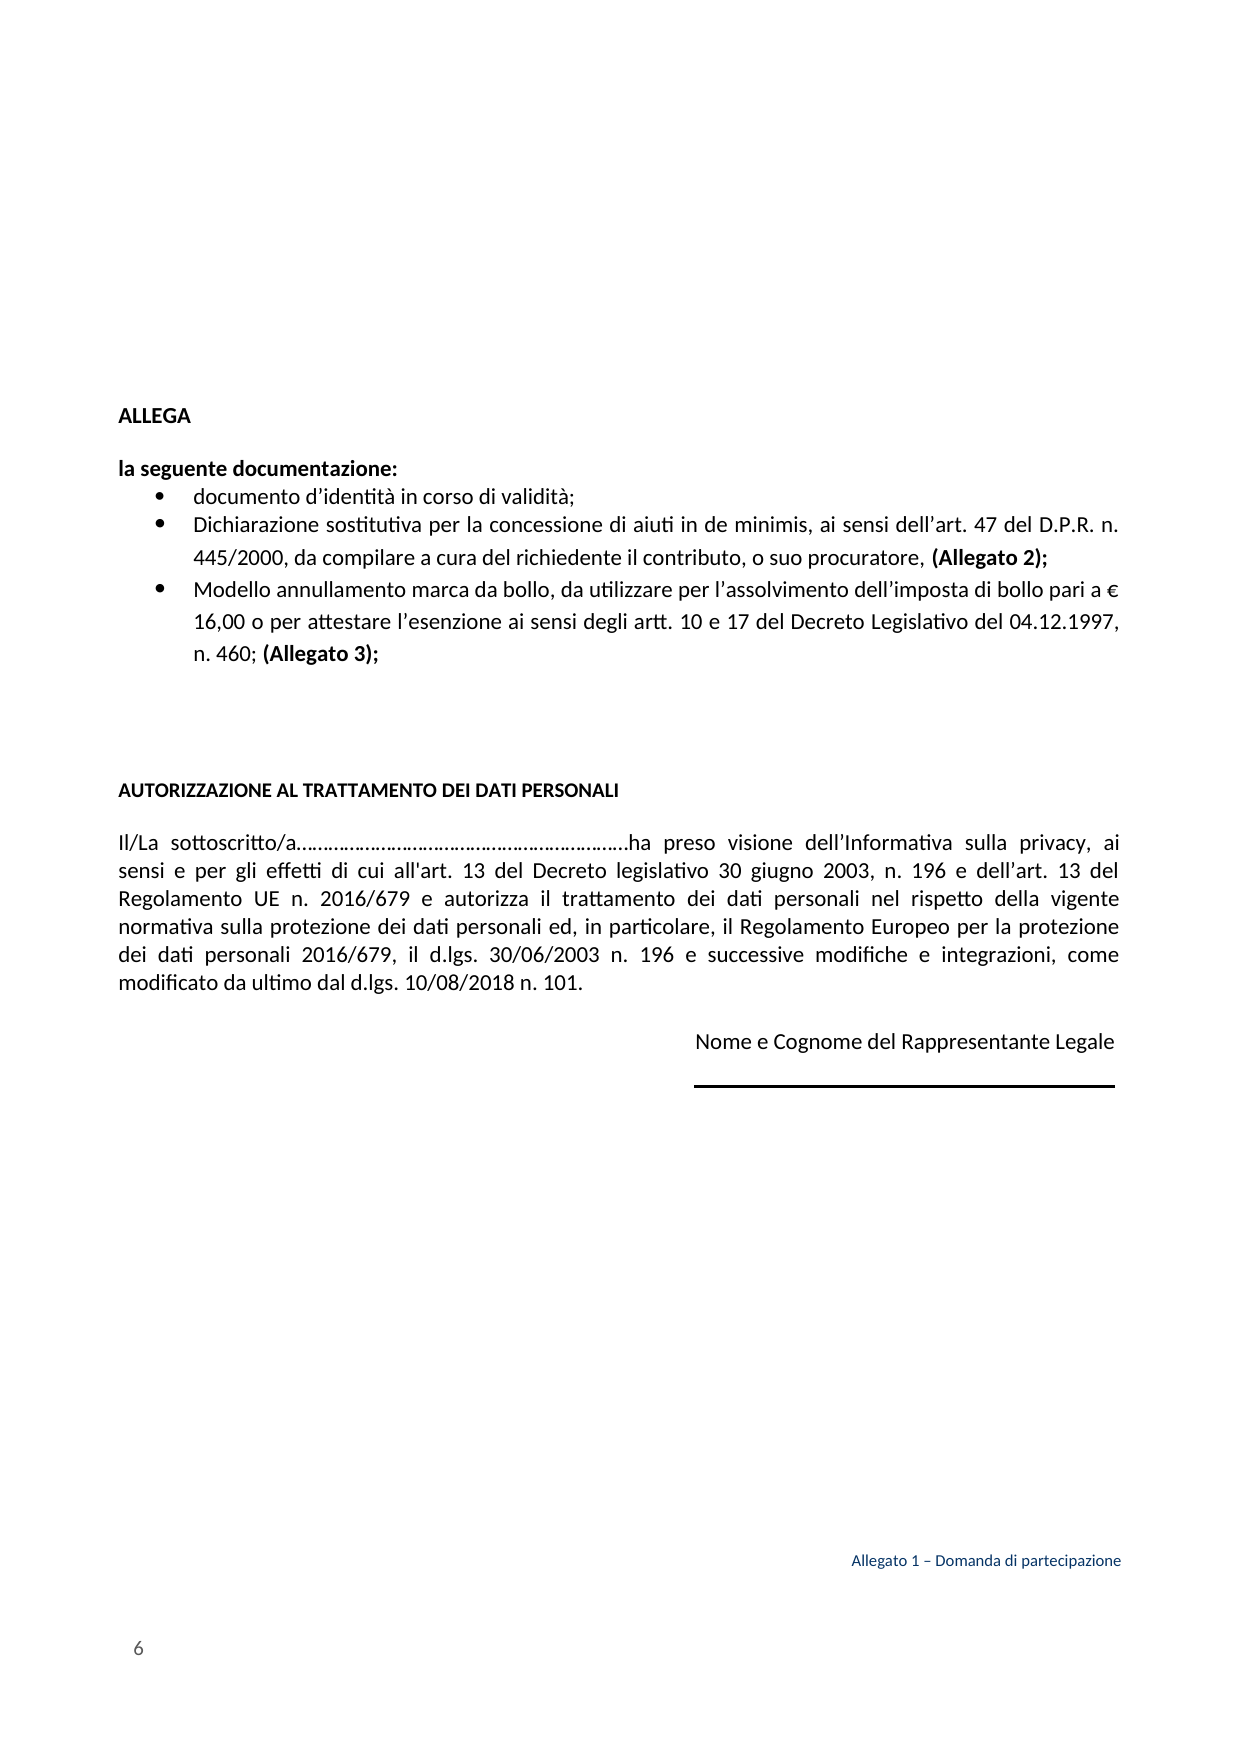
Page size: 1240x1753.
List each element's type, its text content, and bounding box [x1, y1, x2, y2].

text AUTORIZZAZIONE AL TRATTAMENTO DEI DATI PERSONALI [118, 777, 1121, 803]
text la seguente documentazione: [118, 454, 1121, 482]
text ALLEGA [118, 401, 1121, 429]
list Dichiarazione sostitutiva per la concessione di aiuti in de minimis, ai sensi dell’art. 47 del D.P.R. n. 445/2000, da compilare a cura del richiedente il contributo, o suo procuratore, (Allegato 2); [156, 510, 1121, 571]
text Nome e Cognome del Rappresentante Legale [694, 1027, 1115, 1055]
list documento d’identità in corso di validità; [156, 482, 1121, 510]
list Modello annullamento marca da bollo, da utilizzare per l’assolvimento dell’imposta di bollo pari a € 16,00 o per attestare l’esenzione ai sensi degli artt. 10 e 17 del Decreto Legislativo del 04.12.1997, n. 460; (Allegato 3); [156, 575, 1121, 667]
text Il/La sottoscritto/a………………………………………………………ha preso visione dell’Informativa sulla privacy, ai sensi e per gli effetti di cui all'art. 13 del Decreto legislativo 30 giugno 2003, n. 196 e dell’art. 13 del Regolamento UE n. 2016/679 e autorizza il trattamento dei dati personali nel rispetto della vigente normativa sulla protezione dei dati personali ed, in particolare, il Regolamento Europeo per la protezione dei dati personali 2016/679, il d.lgs. 30/06/2003 n. 196 e successive modifiche e integrazioni, come modificato da ultimo dal d.lgs. 10/08/2018 n. 101. [118, 828, 1121, 996]
